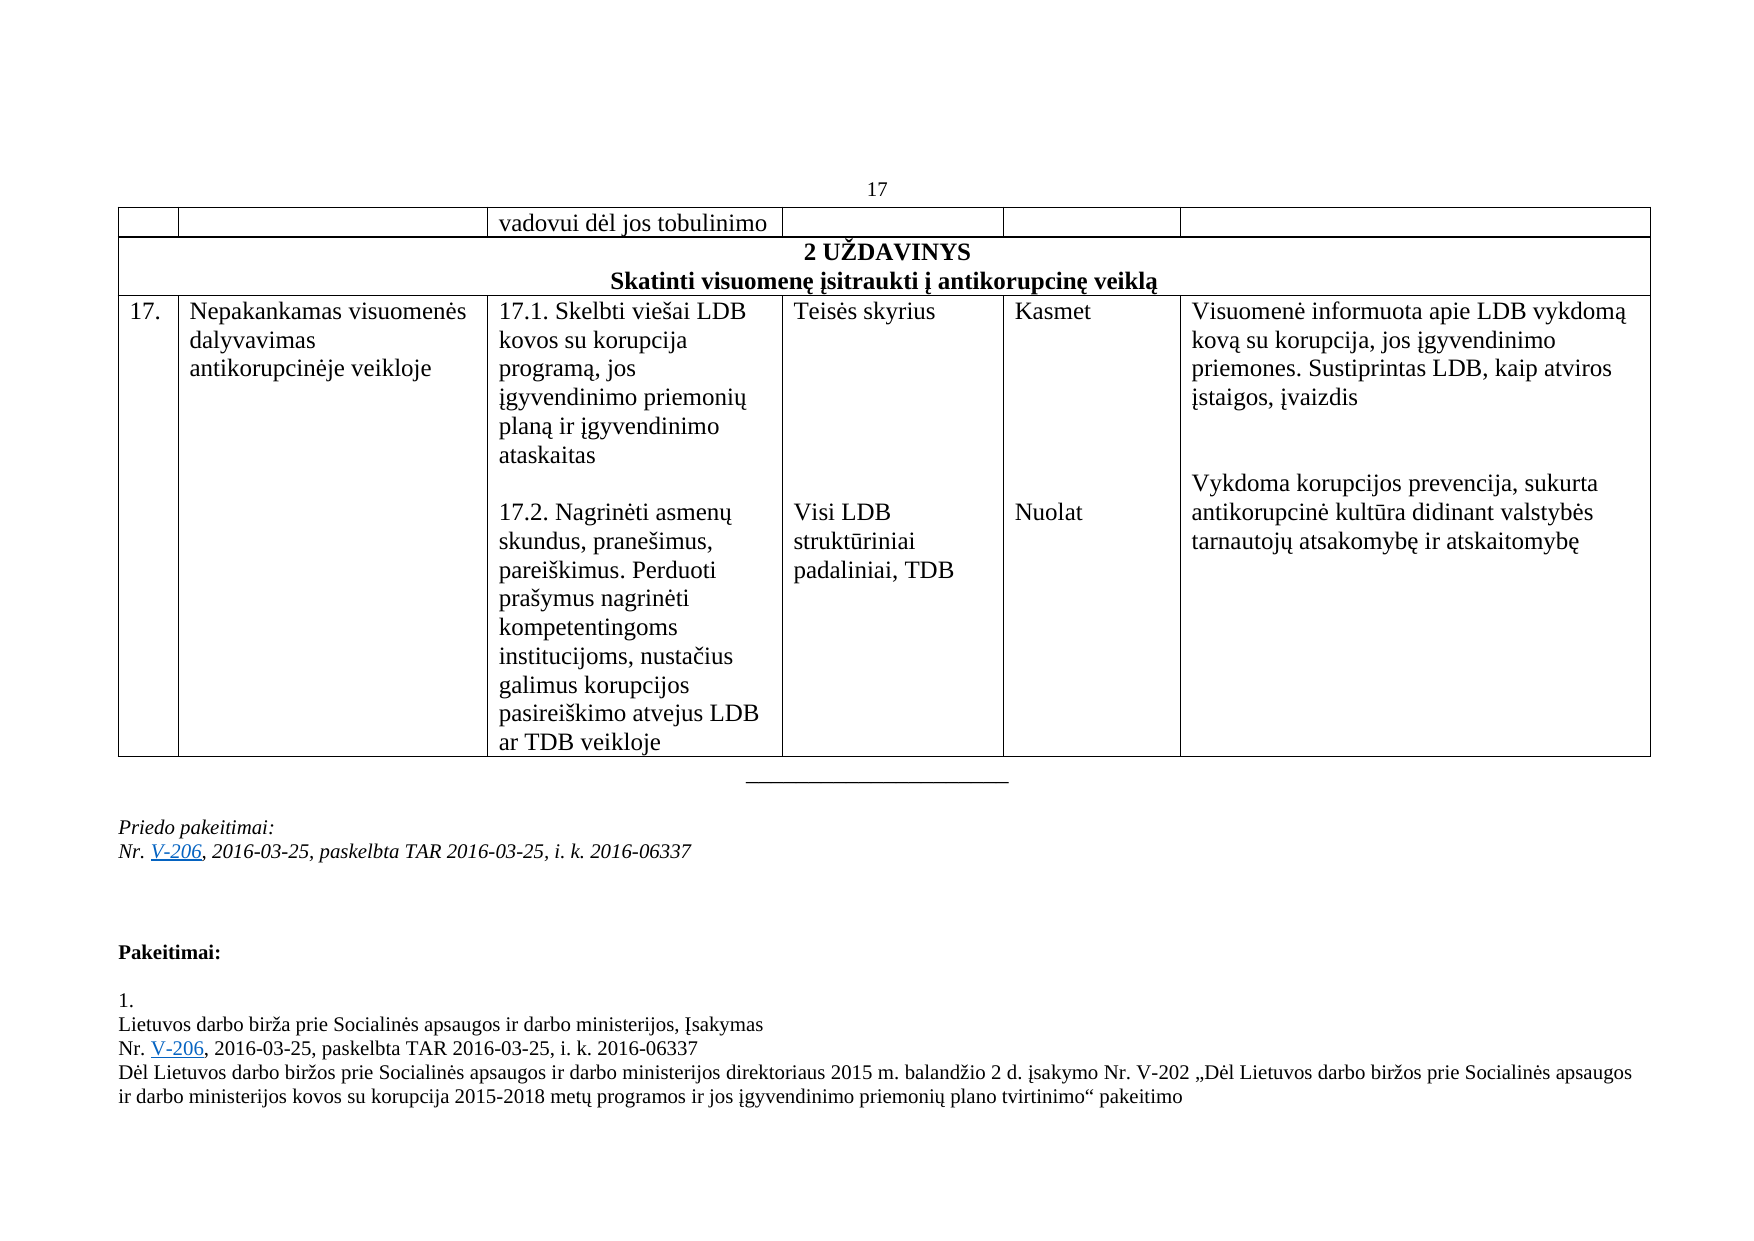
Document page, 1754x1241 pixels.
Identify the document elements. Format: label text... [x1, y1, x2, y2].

table_cell [119, 208, 178, 236]
table_cell 2 UŽDAVINYS Skatinti visuomenę įsitraukti į antikorupcinę veiklą [119, 238, 1650, 295]
text Lietuvos darbo birža prie Socialinės apsaugos ir darbo ministerijos, Įsakymas [118, 1012, 1636, 1036]
text _____________________ [118, 757, 1636, 786]
text Pakeitimai: [118, 939, 1636, 964]
text Nr. V-206, 2016-03-25, paskelbta TAR 2016-03-25, i. k. 2016-06337 [118, 1036, 1636, 1060]
table_cell [783, 208, 1003, 236]
text 1. [118, 988, 1636, 1012]
table_cell [179, 208, 487, 236]
table_cell Teisės skyrius Visi LDB struktūriniai padaliniai, TDB [783, 296, 1003, 756]
table_cell [1004, 208, 1180, 236]
table_cell Visuomenė informuota apie LDB vykdomą kovą su korupcija, jos įgyvendinimo priemones. Sustiprintas LDB, kaip atviros įstaigos, įvaizdis Vykdoma korupcijos prevencija, sukurta antikorupcinė kultūra didinant valstybės tarnautojų atsakomybę ir atskaitomybę [1181, 296, 1650, 756]
table_cell 17.1. Skelbti viešai LDB kovos su korupcija programą, jos įgyvendinimo priemonių planą ir įgyvendinimo ataskaitas 17.2. Nagrinėti asmenų skundus, pranešimus, pareiškimus. Perduoti prašymus nagrinėti kompetentingoms institucijoms, nustačius galimus korupcijos pasireiškimo atvejus LDB ar TDB veikloje [488, 296, 782, 756]
table_cell vadovui dėl jos tobulinimo [488, 208, 782, 236]
table_cell Kasmet Nuolat [1004, 296, 1180, 756]
table_cell Nepakankamas visuomenės dalyvavimas antikorupcinėje veikloje [179, 296, 487, 756]
table_cell 17. [119, 296, 178, 756]
text Nr. V-206, 2016-03-25, paskelbta TAR 2016-03-25, i. k. 2016-06337 [118, 839, 1636, 863]
text Dėl Lietuvos darbo biržos prie Socialinės apsaugos ir darbo ministerijos direktoriaus 2015 m. balandžio 2 d. įsakymo Nr. V-202 „Dėl Lietuvos darbo biržos prie Socialinės apsaugos ir darbo ministerijos kovos su korupcija 2015-2018 metų programos ir jos įgyvendinimo priemonių plano tvirtinimo“ pakeitimo [118, 1060, 1636, 1108]
text Priedo pakeitimai: [118, 814, 1636, 839]
